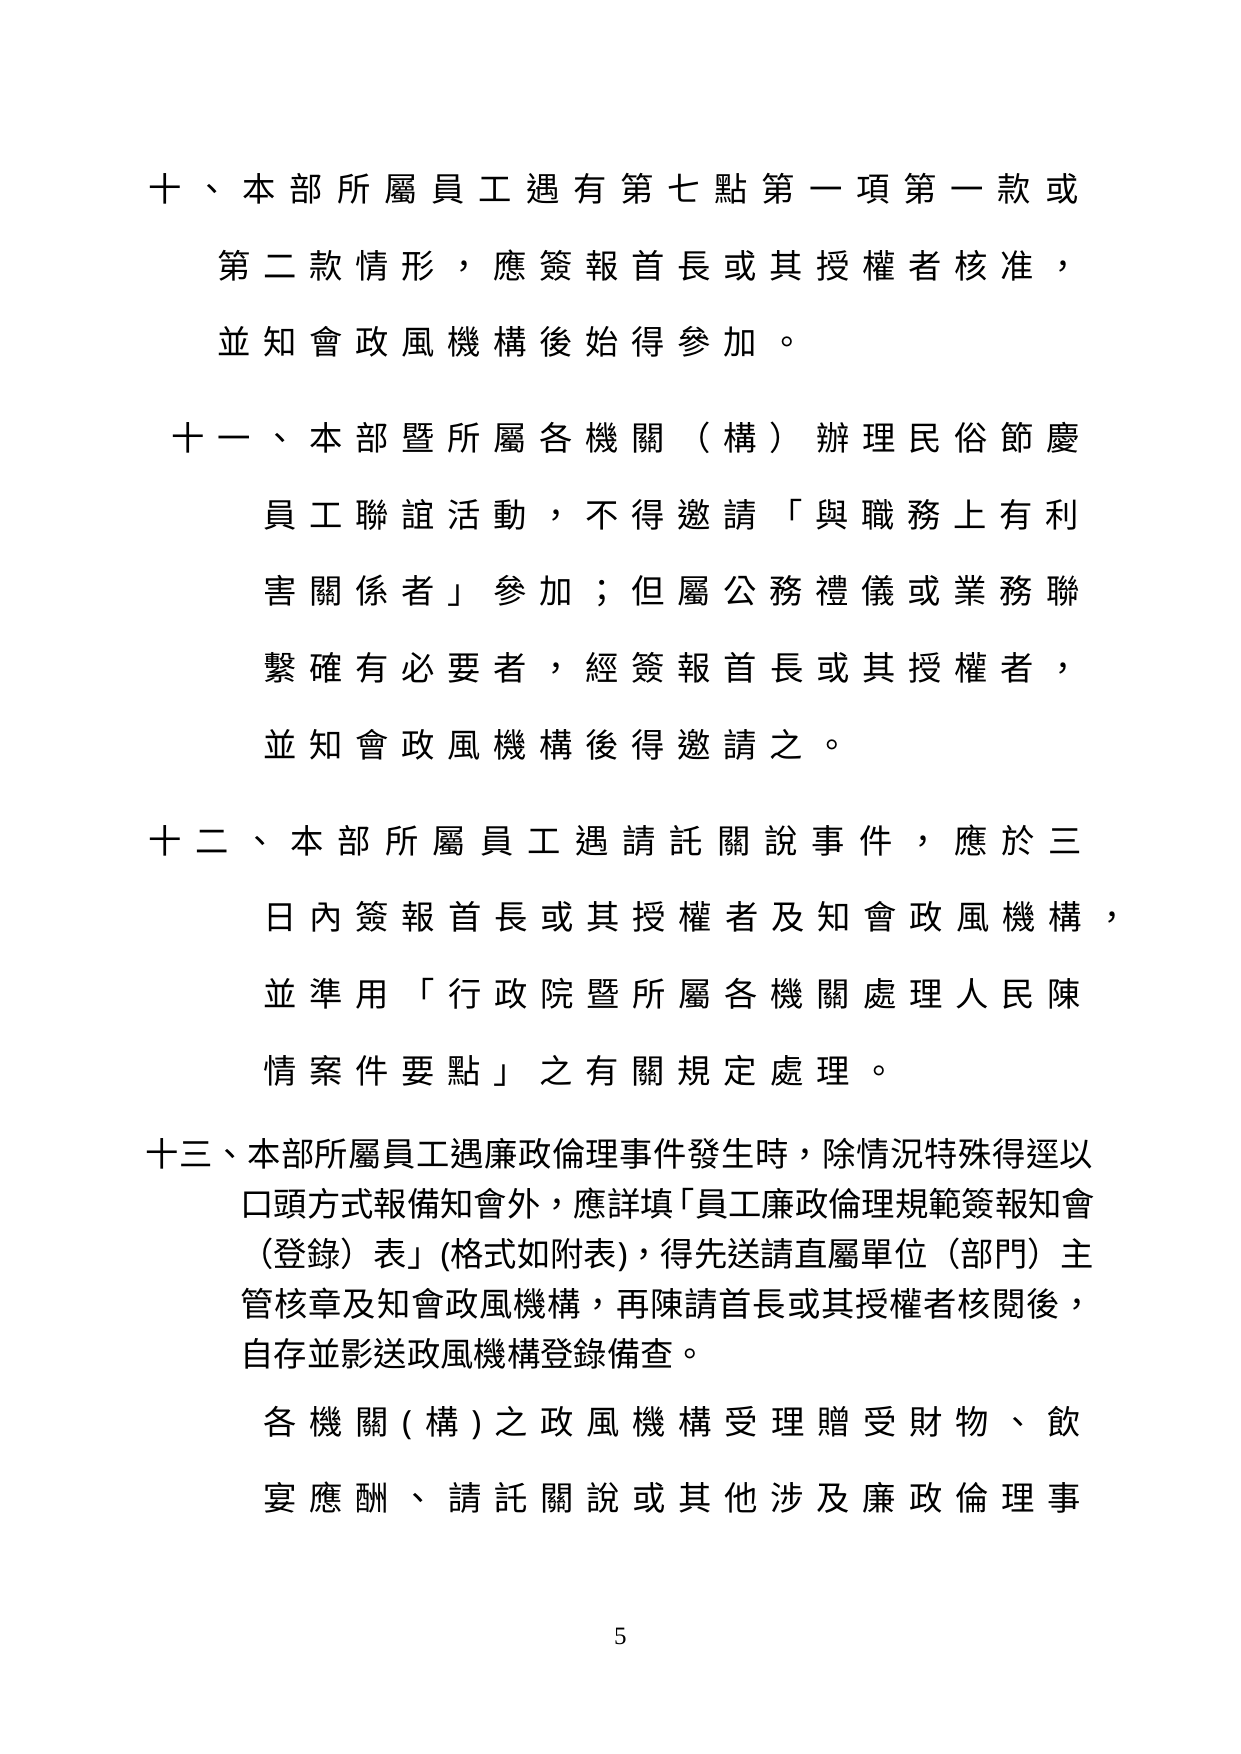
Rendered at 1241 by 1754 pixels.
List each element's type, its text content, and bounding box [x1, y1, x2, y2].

text 十、本部所屬員工遇有第七點第一項第一款或第二款情形，應簽報首長或其授權者核准，並知會政風機構後始得參加。 [148, 149, 1092, 379]
text 十二、本部所屬員工遇請託關說事件，應於三日內簽報首長或其授權者及知會政風機構，並準用「行政院暨所屬各機關處理人民陳情案件要點」之有關規定處理。 [148, 800, 1095, 1107]
text 各機關(構)之政風機構受理贈受財物、飲宴應酬、請託關說或其他涉及廉政倫理事 [242, 1381, 1095, 1535]
text 十三、本部所屬員工遇廉政倫理事件發生時，除情況特殊得逕以口頭方式報備知會外，應詳填「員工廉政倫理規範簽報知會（登錄）表」(格式如附表)，得先送請直屬單位（部門）主管核章及知會政風機構，再陳請首長或其授權者核閱後，自存並影送政風機構登錄備查。 [146, 1126, 1095, 1376]
subtitle 十一、本部暨所屬各機關（構）辦理民俗節慶員工聯誼活動，不得邀請「與職務上有利害關係者」參加；但屬公務禮儀或業務聯繫確有必要者，經簽報首長或其授權者，並知會政風機構後得邀請之。 [150, 398, 1092, 781]
